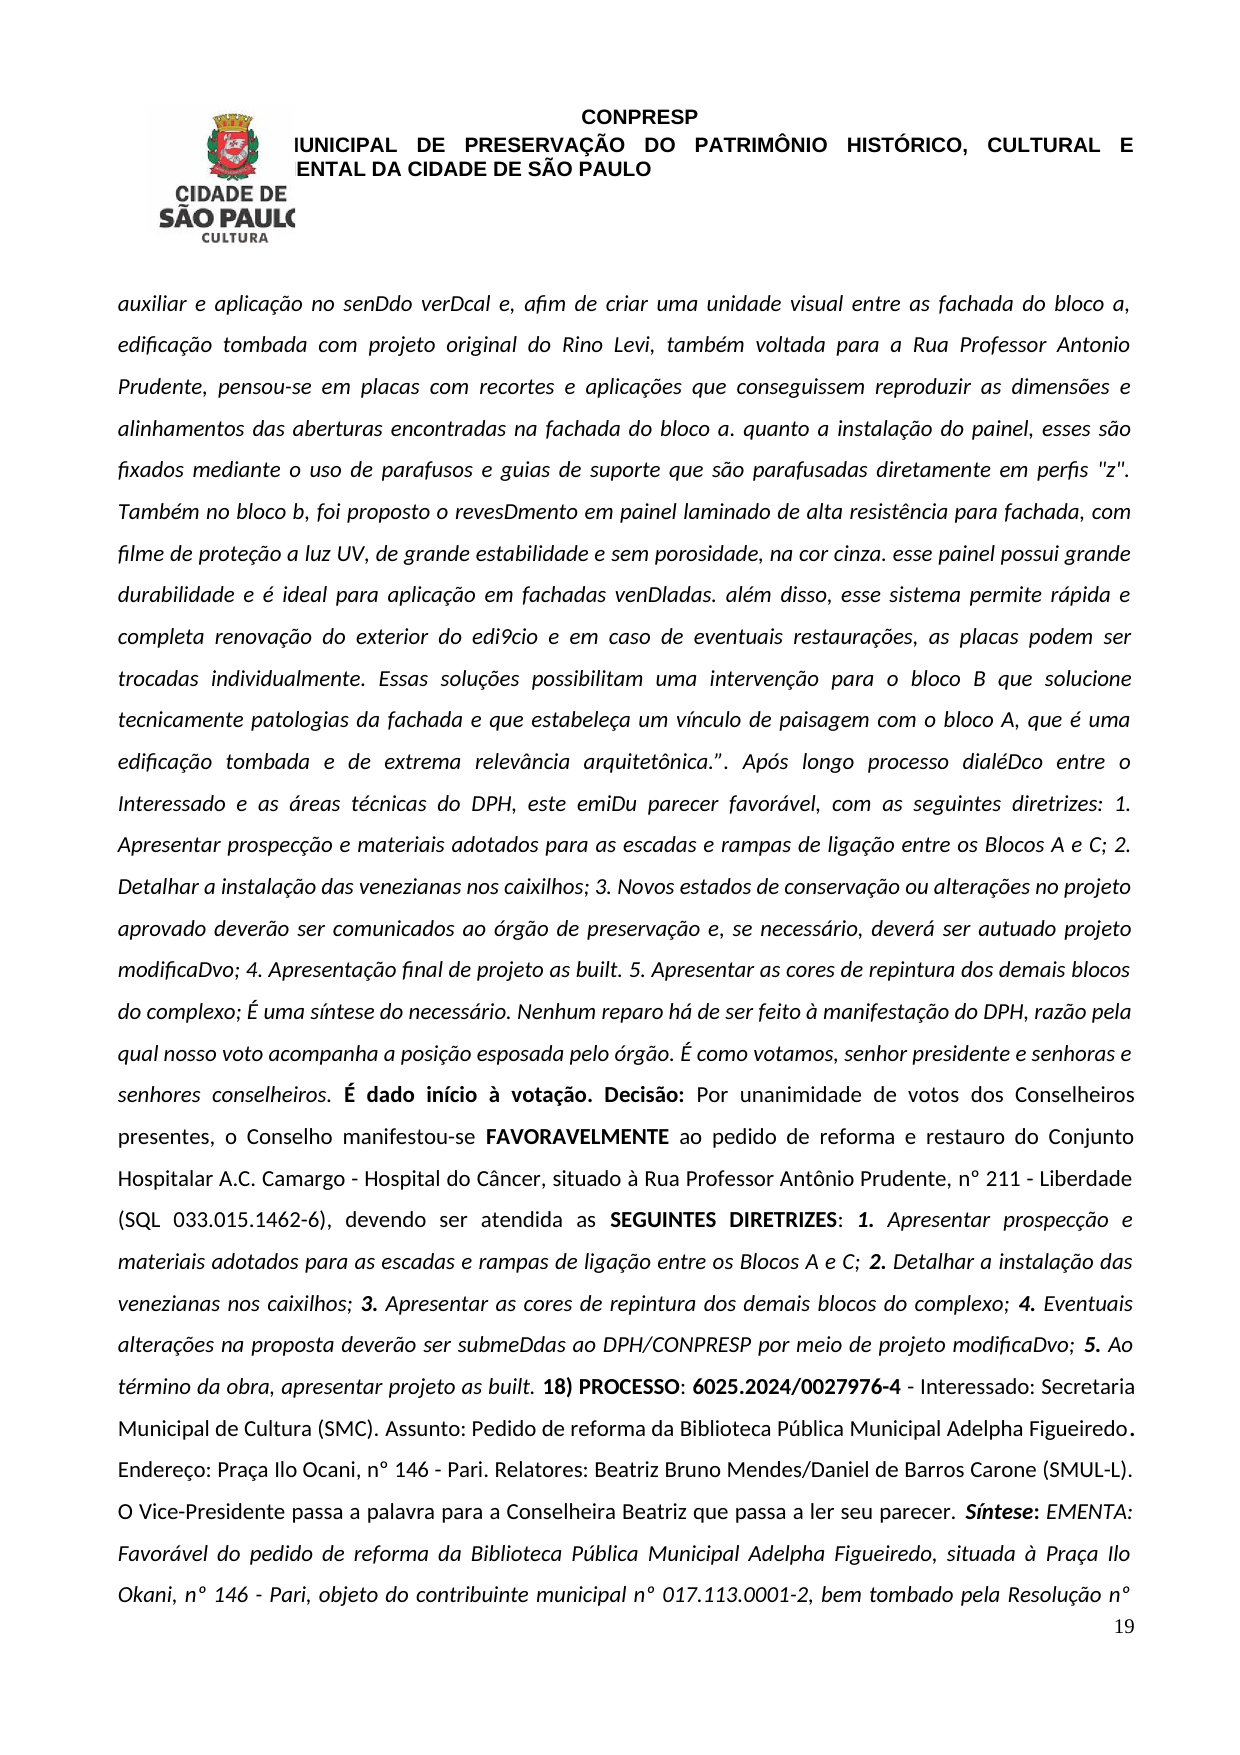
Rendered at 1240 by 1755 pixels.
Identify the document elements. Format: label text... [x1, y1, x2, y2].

text auxiliar e aplicação no senDdo verDcal e, afim de criar uma unidade visual entre as fachada do bloco a, edificação tombada com projeto original do Rino Levi, também voltada para a Rua Professor Antonio Prudente, pensou-se em placas com recortes e aplicações que conseguissem reproduzir as dimensões e alinhamentos das aberturas encontradas na fachada do bloco a. quanto a instalação do painel, esses são fixados mediante o uso de parafusos e guias de suporte que são parafusadas diretamente em perfis "z". Também no bloco b, foi proposto o revesDmento em painel laminado de alta resistência para fachada, com filme de proteção a luz UV, de grande estabilidade e sem porosidade, na cor cinza. esse painel possui grande durabilidade e é ideal para aplicação em fachadas venDladas. além disso, esse sistema permite rápida e completa renovação do exterior do edi9cio e em caso de eventuais restaurações, as placas podem ser trocadas individualmente. Essas soluções possibilitam uma intervenção para o bloco B que solucione tecnicamente patologias da fachada e que estabeleça um vínculo de paisagem com o bloco A, que é uma edificação tombada e de extrema relevância arquitetônica.”. Após longo processo dialéDco entre o Interessado e as áreas técnicas do DPH, este emiDu parecer favorável, com as seguintes diretrizes: 1. Apresentar prospecção e materiais adotados para as escadas e rampas de ligação entre os Blocos A e C; 2. Detalhar a instalação das venezianas nos caixilhos; 3. Novos estados de conservação ou alterações no projeto aprovado deverão ser comunicados ao órgão de preservação e, se necessário, deverá ser autuado projeto modificaDvo; 4. Apresentação final de projeto as built. 5. Apresentar as cores de repintura dos demais blocos do complexo; É uma síntese do necessário. Nenhum reparo há de ser feito à manifestação do DPH, razão pela qual nosso voto acompanha a posição esposada pelo órgão. É como votamos, senhor presidente e senhoras e senhores conselheiros. É dado início à votação. Decisão: Por unanimidade de votos dos Conselheiros presentes, o Conselho manifestou-se FAVORAVELMENTE ao pedido de reforma e restauro do Conjunto Hospitalar A.C. Camargo - Hospital do Câncer, situado à Rua Professor Antônio Prudente, nº 211 - Liberdade (SQL 033.015.1462-6), devendo ser atendida as SEGUINTES DIRETRIZES: 1. Apresentar prospecção e materiais adotados para as escadas e rampas de ligação entre os Blocos A e C; 2. Detalhar a instalação das venezianas nos caixilhos; 3. Apresentar as cores de repintura dos demais blocos do complexo; 4. Eventuais alterações na proposta deverão ser submeDdas ao DPH/CONPRESP por meio de projeto modificaDvo; 5. Ao término da obra, apresentar projeto as built. 18) PROCESSO: 6025.2024/0027976-4 - Interessado: Secretaria Municipal de Cultura (SMC). Assunto: Pedido de reforma da Biblioteca Pública Municipal Adelpha Figueiredo. Endereço: Praça Ilo Ocani, nº 146 - Pari. Relatores: Beatriz Bruno Mendes/Daniel de Barros Carone (SMUL-L). O Vice-Presidente passa a palavra para a Conselheira Beatriz que passa a ler seu parecer. Síntese: EMENTA: Favorável do pedido de reforma da Biblioteca Pública Municipal Adelpha Figueiredo, situada à Praça Ilo Okani, nº 146 - Pari, objeto do contribuinte municipal nº 017.113.0001-2, bem tombado pela Resolução nº [118, 289, 1135, 1609]
